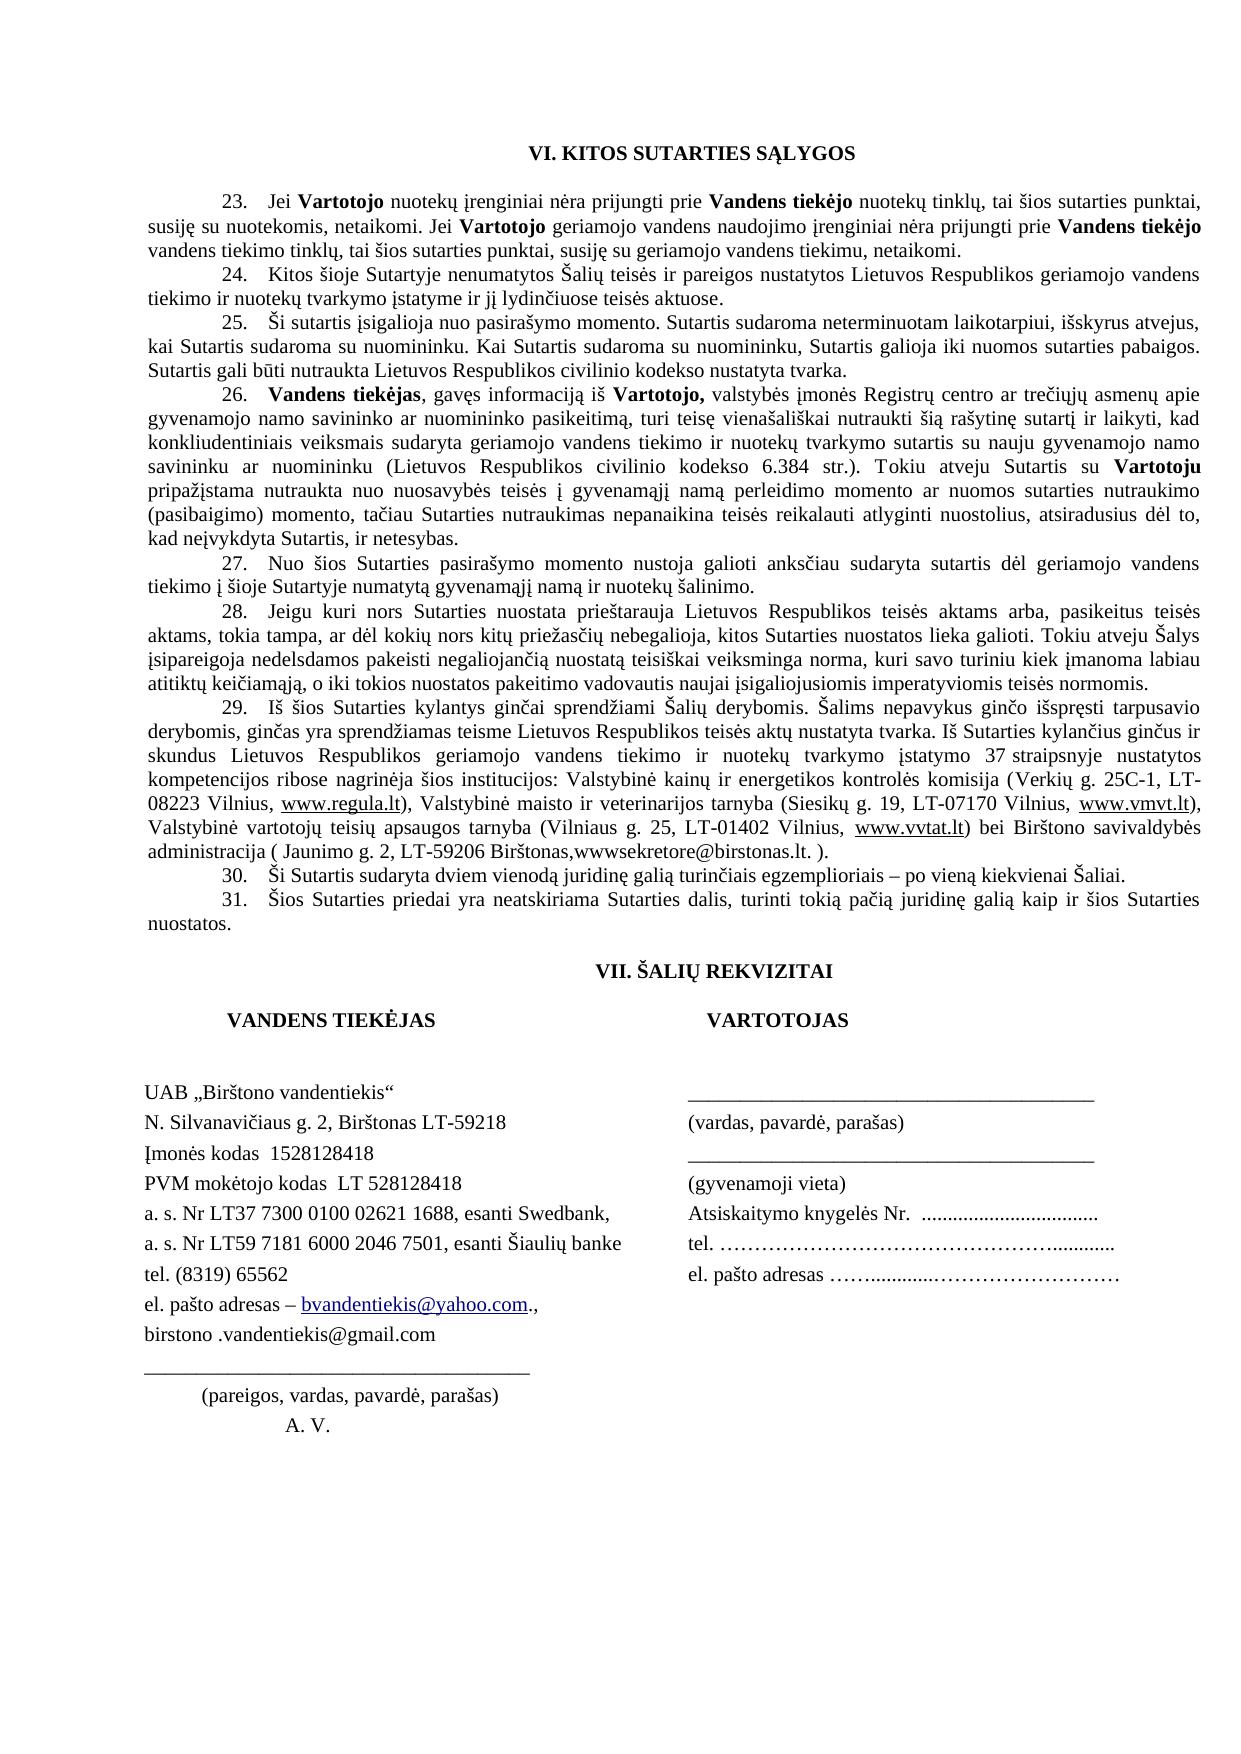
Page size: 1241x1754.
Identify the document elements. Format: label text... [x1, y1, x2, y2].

subtitle VANDENS TIEKĖJAS VARTOTOJAS [133, 1008, 1201, 1032]
list Iš šios Sutarties kylantys ginčai sprendžiami Šalių derybomis. Šalims nepavykus ginčo išspręsti tarpusavio derybomis, ginčas yra sprendžiamas teisme Lietuvos Respublikos teisės aktų nustatyta tvarka. Iš Sutarties kylančius ginčus ir skundus Lietuvos Respublikos geriamojo vandens tiekimo ir nuotekų tvarkymo įstatymo 37 straipsnyje nustatytos kompetencijos ribose nagrinėja šios institucijos: Valstybinė kainų ir energetikos kontrolės komisija (Verkių g. 25C-1, LT-08223 Vilnius, www.regula.lt), Valstybinė maisto ir veterinarijos tarnyba (Siesikų g. 19, LT-07170 Vilnius, www.vmvt.lt), Valstybinė vartotojų teisių apsaugos tarnyba (Vilniaus g. 25, LT-01402 Vilnius, www.vvtat.lt) bei Birštono savivaldybės administracija ( Jaunimo g. 2, LT-59206 Birštonas,wwwsekretore@birstonas.lt. ). [148, 695, 1201, 863]
list Ši sutartis įsigalioja nuo pasirašymo momento. Sutartis sudaroma neterminuotam laikotarpiui, išskyrus atvejus, kai Sutartis sudaroma su nuomininku. Kai Sutartis sudaroma su nuomininku, Sutartis galioja iki nuomos sutarties pabaigos. Sutartis gali būti nutraukta Lietuvos Respublikos civilinio kodekso nustatyta tvarka. [148, 310, 1201, 382]
table_header UAB „Birštono vandentiekis“ N. Silvanavičiaus g. 2, Birštonas LT-59218 Įmonės kodas 1528128418 PVM mokėtojo kodas LT 528128418 a. s. Nr LT37 7300 0100 02621 1688, esanti Swedbank, a. s. Nr LT59 7181 6000 2046 7501, esanti Šiaulių banke tel. (8319) 65562 el. pašto adresas – bvandentiekis@yahoo.com., birstono .vandentiekis@gmail.com _____________________________________ (pareigos, vardas, pavardė, parašas) A. V. [133, 1080, 677, 1542]
list Jeigu kuri nors Sutarties nuostata prieštarauja Lietuvos Respublikos teisės aktams arba, pasikeitus teisės aktams, tokia tampa, ar dėl kokių nors kitų priežasčių nebegalioja, kitos Sutarties nuostatos lieka galioti. Tokiu atveju Šalys įsipareigoja nedelsdamos pakeisti negaliojančią nuostatą teisiškai veiksminga norma, kuri savo turiniu kiek įmanoma labiau atitiktų keičiamąją, o iki tokios nuostatos pakeitimo vadovautis naujai įsigaliojusiomis imperatyviomis teisės normomis. [148, 598, 1201, 695]
list Kitos šioje Sutartyje nenumatytos Šalių teisės ir pareigos nustatytos Lietuvos Respublikos geriamojo vandens tiekimo ir nuotekų tvarkymo įstatyme ir jį lydinčiuose teisės aktuose. [148, 262, 1201, 310]
list Šios Sutarties priedai yra neatskiriama Sutarties dalis, turinti tokią pačią juridinę galią kaip ir šios Sutarties nuostatos. [148, 887, 1201, 935]
list Vandens tiekėjas, gavęs informaciją iš Vartotojo, valstybės įmonės Registrų centro ar trečiųjų asmenų apie gyvenamojo namo savininko ar nuomininko pasikeitimą, turi teisę vienašališkai nutraukti šią rašytinę sutartį ir laikyti, kad konkliudentiniais veiksmais sudaryta geriamojo vandens tiekimo ir nuotekų tvarkymo sutartis su nauju gyvenamojo namo savininku ar nuomininku (Lietuvos Respublikos civilinio kodekso 6.384 str.). Tokiu atveju Sutartis su Vartotoju pripažįstama nutraukta nuo nuosavybės teisės į gyvenamąjį namą perleidimo momento ar nuomos sutarties nutraukimo (pasibaigimo) momento, tačiau Sutarties nutraukimas nepanaikina teisės reikalauti atlyginti nuostolius, atsiradusius dėl to, kad neįvykdyta Sutartis, ir netesybas. [148, 382, 1201, 550]
list Nuo šios Sutarties pasirašymo momento nustoja galioti anksčiau sudaryta sutartis dėl geriamojo vandens tiekimo į šioje Sutartyje numatytą gyvenamąjį namą ir nuotekų šalinimo. [148, 550, 1201, 598]
text VII. ŠALIŲ REKVIZITAI [133, 959, 1201, 983]
text VI. KITOS SUTARTIES SĄLYGOS [133, 141, 1201, 165]
list Jei Vartotojo nuotekų įrenginiai nėra prijungti prie Vandens tiekėjo nuotekų tinklų, tai šios sutarties punktai, susiję su nuotekomis, netaikomi. Jei Vartotojo geriamojo vandens naudojimo įrenginiai nėra prijungti prie Vandens tiekėjo vandens tiekimo tinklų, tai šios sutarties punktai, susiję su geriamojo vandens tiekimu, netaikomi. [148, 189, 1201, 262]
table_header _______________________________________ (vardas, pavardė, parašas) _______________________________________ (gyvenamoji vieta) Atsiskaitymo knygelės Nr. .................................. tel. …………………………………………............ el. pašto adresas ……............……………………… [677, 1080, 1157, 1542]
list Ši Sutartis sudaryta dviem vienodą juridinę galią turinčiais egzemplioriais – po vieną kiekvienai Šaliai. [148, 863, 1201, 887]
